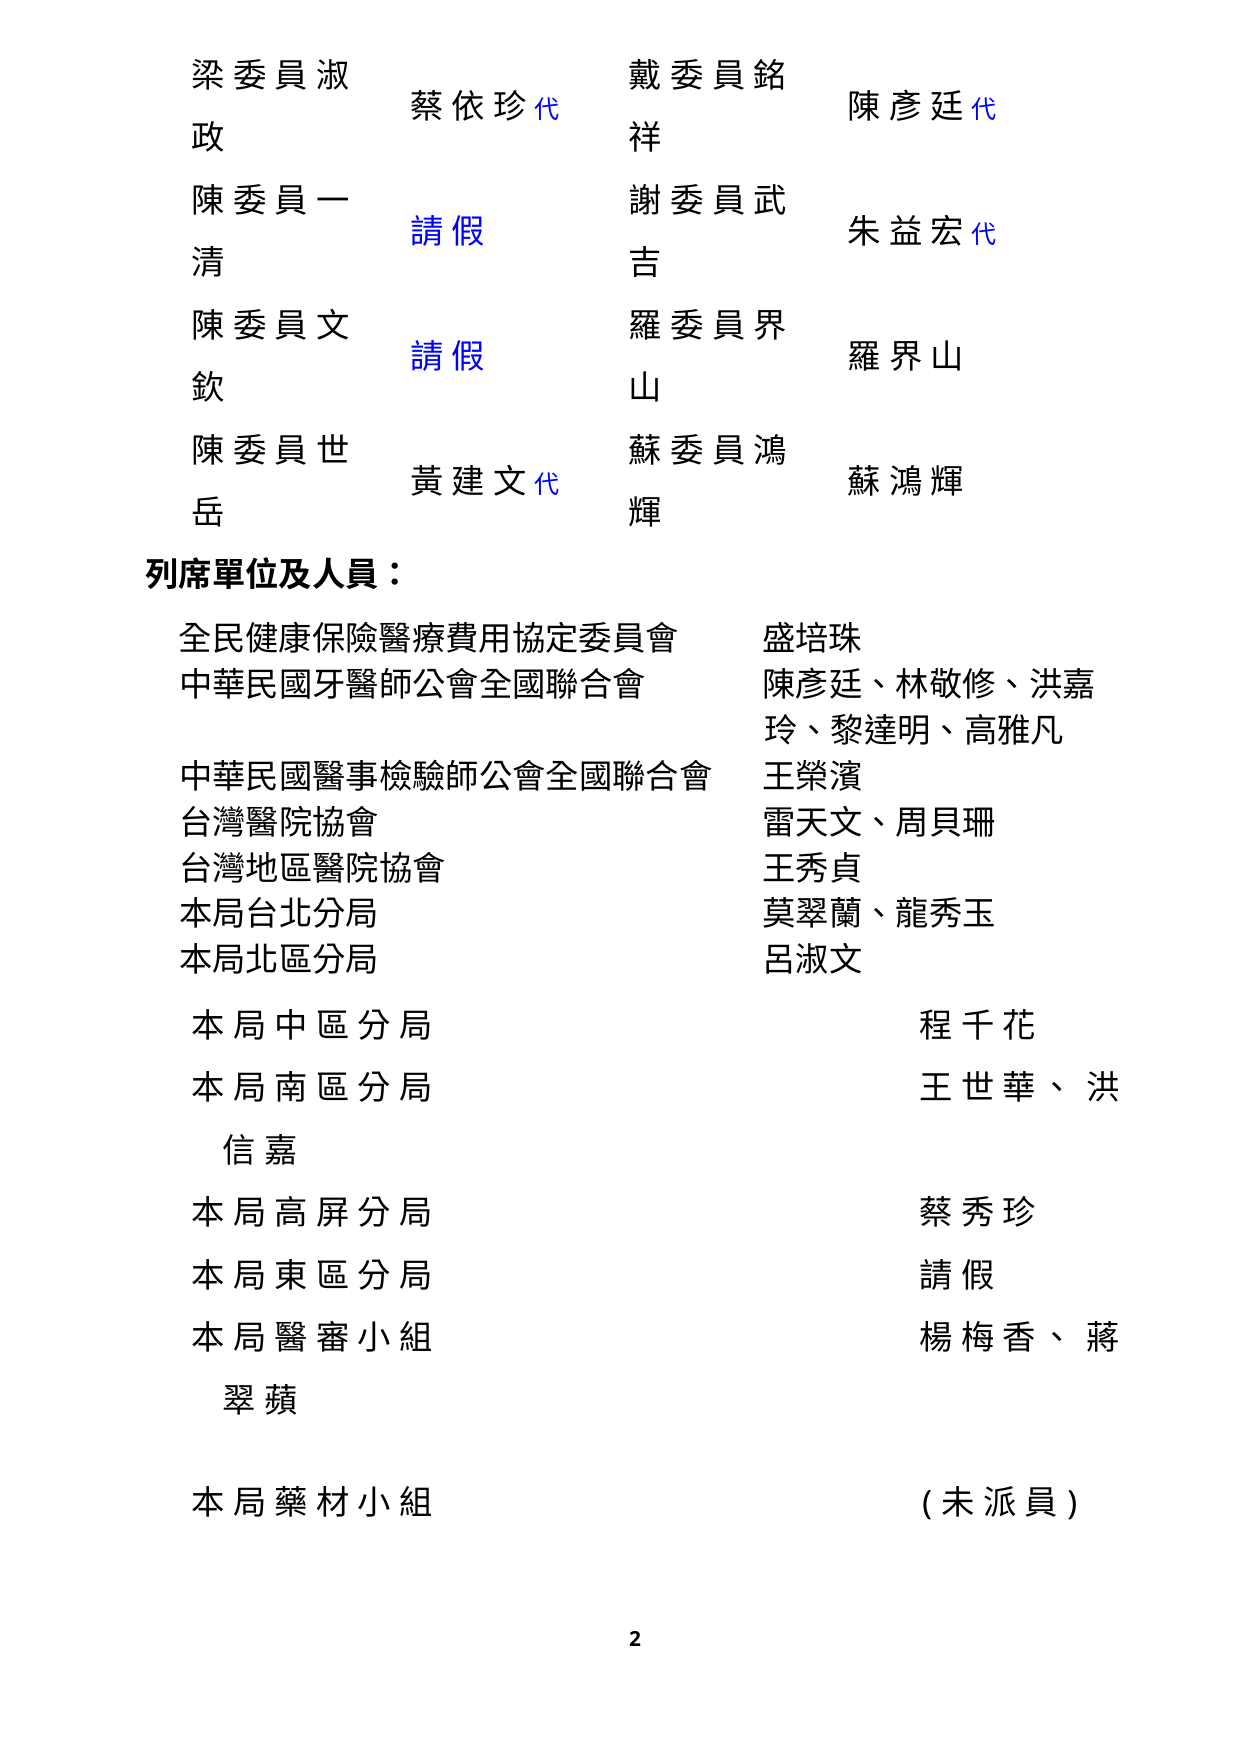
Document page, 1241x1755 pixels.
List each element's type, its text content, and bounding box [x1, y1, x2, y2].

table_cell 請假 [395, 156, 613, 281]
table_cell 謝委員武吉 [613, 156, 831, 281]
text 本局北區分局 呂淑文 [179, 935, 1124, 981]
text 本局醫審小組 楊梅香、蔣翠蘋 [179, 1293, 1124, 1418]
text 本局藥材小組 (未派員) [179, 1418, 1124, 1543]
table_cell 蔡依珍代 [395, 31, 613, 156]
text 本局台北分局 莫翠蘭、龍秀玉 [179, 889, 1124, 935]
text 台灣地區醫院協會 王秀貞 [179, 843, 1124, 889]
text 全民健康保險醫療費用協定委員會 盛培珠 [145, 614, 1124, 660]
table_cell 陳彥廷代 [831, 31, 1048, 156]
table_cell 黃建文代 [395, 406, 613, 531]
text 中華民國醫事檢驗師公會全國聯合會 王榮濱 [179, 752, 1124, 797]
table_cell 陳委員一清 [178, 156, 395, 281]
text 本局南區分局 王世華、洪信嘉 [179, 1043, 1124, 1168]
table_cell 陳委員文欽 [178, 281, 395, 406]
table_cell 羅界山 [831, 281, 1048, 406]
table_cell 請假 [395, 281, 613, 406]
table_cell 朱益宏代 [831, 156, 1048, 281]
text 本局中區分局 程千花 [179, 981, 1124, 1043]
table_cell 羅委員界山 [613, 281, 831, 406]
table_cell 戴委員銘祥 [613, 31, 831, 156]
table_cell 陳委員世岳 [178, 406, 395, 531]
table_cell 蘇鴻輝 [831, 406, 1048, 531]
text 本局高屏分局 蔡秀珍 [179, 1168, 1124, 1231]
text 本局東區分局 請假 [179, 1231, 1124, 1293]
table_cell 梁委員淑政 [178, 31, 395, 156]
table_cell 蘇委員鴻輝 [613, 406, 831, 531]
text 中華民國牙醫師公會全國聯合會 陳彥廷、林敬修、洪嘉玲、黎達明、高雅凡 [179, 660, 1124, 752]
text 列席單位及人員： [145, 549, 1124, 595]
text 台灣醫院協會 雷天文、周貝珊 [179, 797, 1124, 843]
